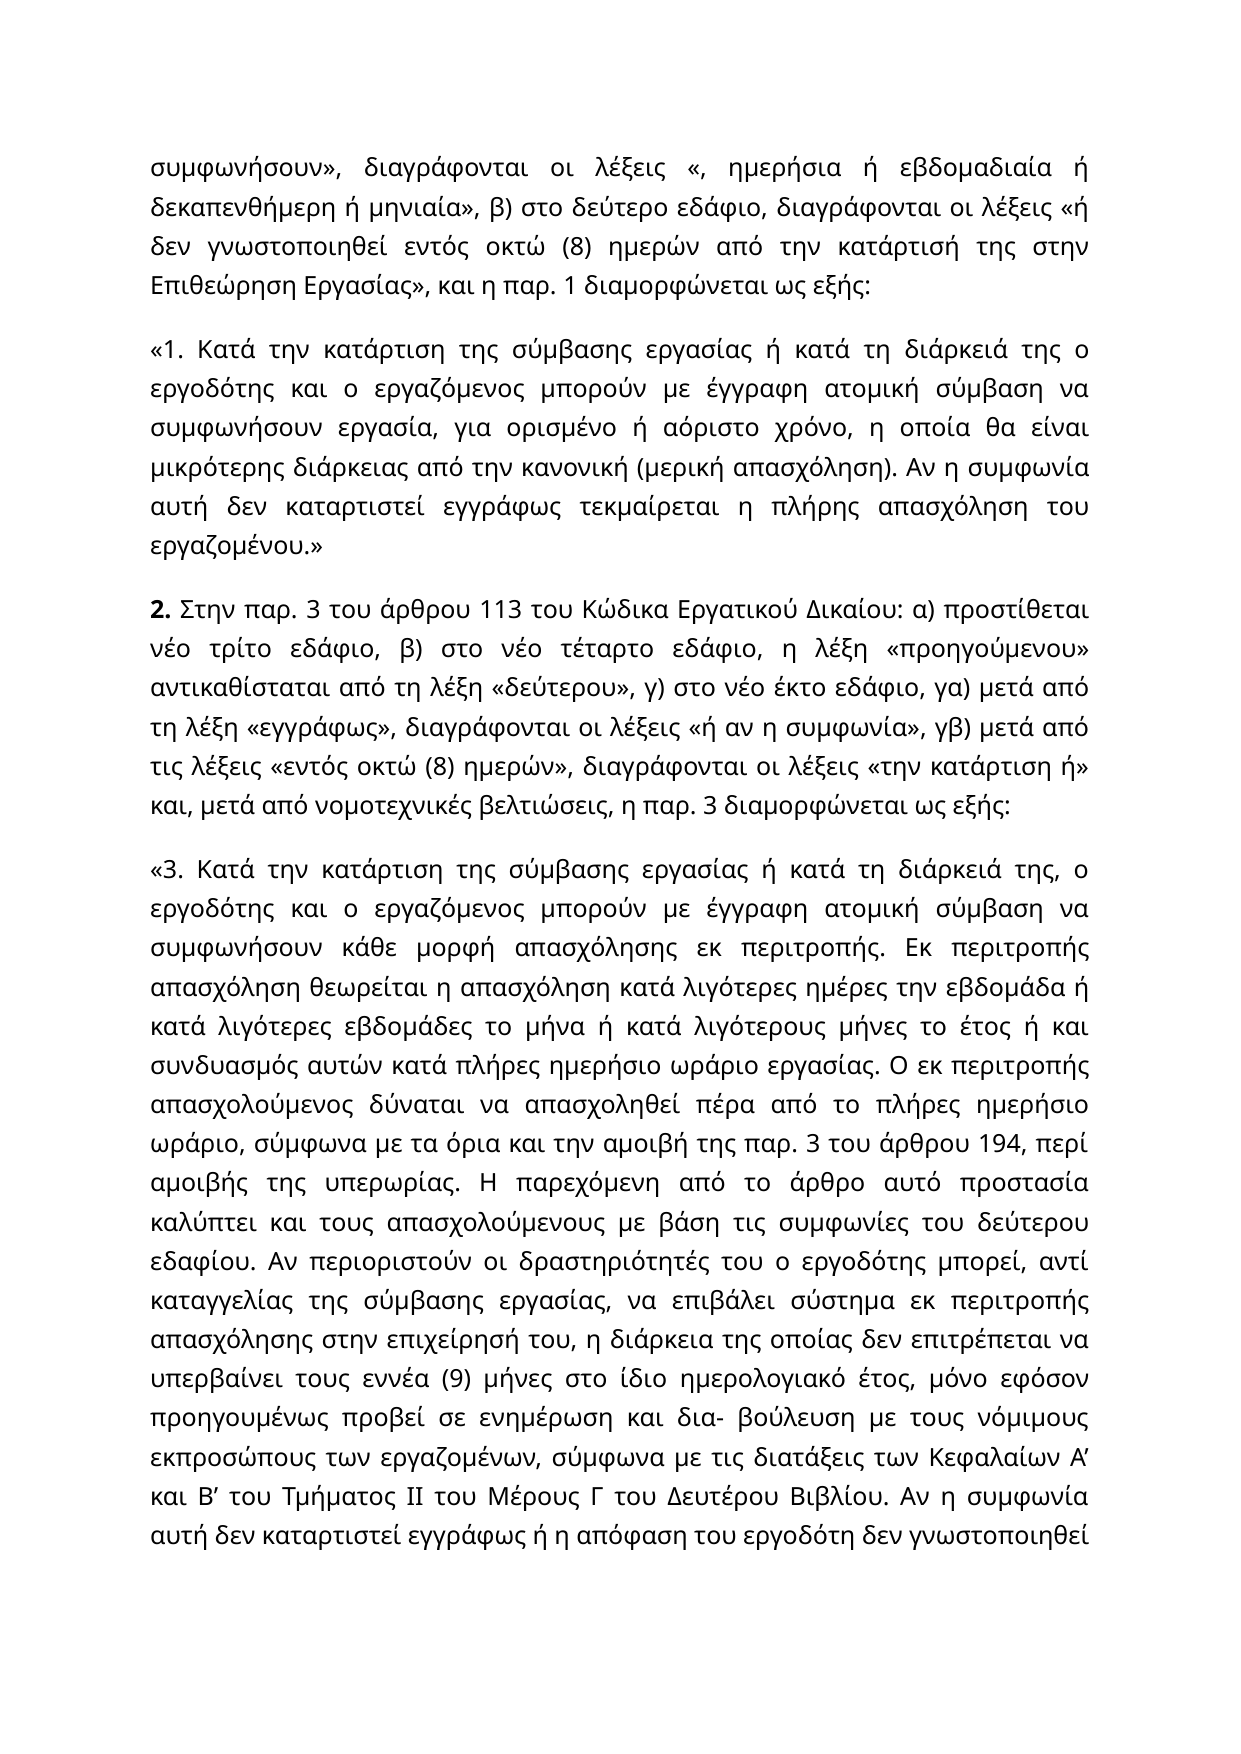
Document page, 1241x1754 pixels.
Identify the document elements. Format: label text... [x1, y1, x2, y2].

text 2. Στην παρ. 3 του άρθρου 113 του Κώδικα Εργατικού Δικαίου: α) προστίθεται νέο τρίτο εδάφιο, β) στο νέο τέταρτο εδάφιο, η λέξη «προηγούμενου» αντικαθίσταται από τη λέξη «δεύτερου», γ) στο νέο έκτο εδάφιο, γα) μετά από τη λέξη «εγγράφως», διαγράφονται οι λέξεις «ή αν η συμφωνία», γβ) μετά από τις λέξεις «εντός οκτώ (8) ημερών», διαγράφονται οι λέξεις «την κατάρτιση ή» και, μετά από νομοτεχνικές βελτιώσεις, η παρ. 3 διαμορφώνεται ως εξής: [150, 592, 1090, 822]
text «1. Κατά την κατάρτιση της σύμβασης εργασίας ή κατά τη διάρκειά της ο εργοδότης και ο εργαζόμενος μπορούν με έγγραφη ατομική σύμβαση να συμφωνήσουν εργασία, για ορισμένο ή αόριστο χρόνο, η οποία θα είναι μικρότερης διάρκειας από την κανονική (μερική απασχόληση). Αν η συμφωνία αυτή δεν καταρτιστεί εγγράφως τεκμαίρεται η πλήρης απασχόληση του εργαζομένου.» [150, 332, 1090, 562]
text συμφωνήσουν», διαγράφονται οι λέξεις «, ημερήσια ή εβδομαδιαία ή δεκαπενθήμερη ή μηνιαία», β) στο δεύτερο εδάφιο, διαγράφονται οι λέξεις «ή δεν γνωστοποιηθεί εντός οκτώ (8) ημερών από την κατάρτισή της στην Επιθεώρηση Εργασίας», και η παρ. 1 διαμορφώνεται ως εξής: [150, 150, 1090, 302]
text «3. Κατά την κατάρτιση της σύμβασης εργασίας ή κατά τη διάρκειά της, ο εργοδότης και ο εργαζόμενος μπορούν με έγγραφη ατομική σύμβαση να συμφωνήσουν κάθε μορφή απασχόλησης εκ περιτροπής. Εκ περιτροπής απασχόληση θεωρείται η απασχόληση κατά λιγότερες ημέρες την εβδομάδα ή κατά λιγότερες εβδομάδες το μήνα ή κατά λιγότερους μήνες το έτος ή και συνδυασμός αυτών κατά πλήρες ημερήσιο ωράριο εργασίας. Ο εκ περιτροπής απασχολούμενος δύναται να απασχοληθεί πέρα από το πλήρες ημερήσιο ωράριο, σύμφωνα με τα όρια και την αμοιβή της παρ. 3 του άρθρου 194, περί αμοιβής της υπερωρίας. Η παρεχόμενη από το άρθρο αυτό προστασία καλύπτει και τους απασχολούμενους με βάση τις συμφωνίες του δεύτερου εδαφίου. Αν περιοριστούν οι δραστηριότητές του ο εργοδότης μπορεί, αντί καταγγελίας της σύμβασης εργασίας, να επιβάλει σύστημα εκ περιτροπής απασχόλησης στην επιχείρησή του, η διάρκεια της οποίας δεν επιτρέπεται να υπερβαίνει τους εννέα (9) μήνες στο ίδιο ημερολογιακό έτος, μόνο εφόσον προηγουμένως προβεί σε ενημέρωση και δια- βούλευση με τους νόμιμους εκπροσώπους των εργαζομένων, σύμφωνα με τις διατάξεις των Κεφαλαίων Α’ και Β’ του Τμήματος ΙΙ του Μέρους Γ του Δευτέρου Βιβλίου. Αν η συμφωνία αυτή δεν καταρτιστεί εγγράφως ή η απόφαση του εργοδότη δεν γνωστοποιηθεί [150, 852, 1090, 1552]
